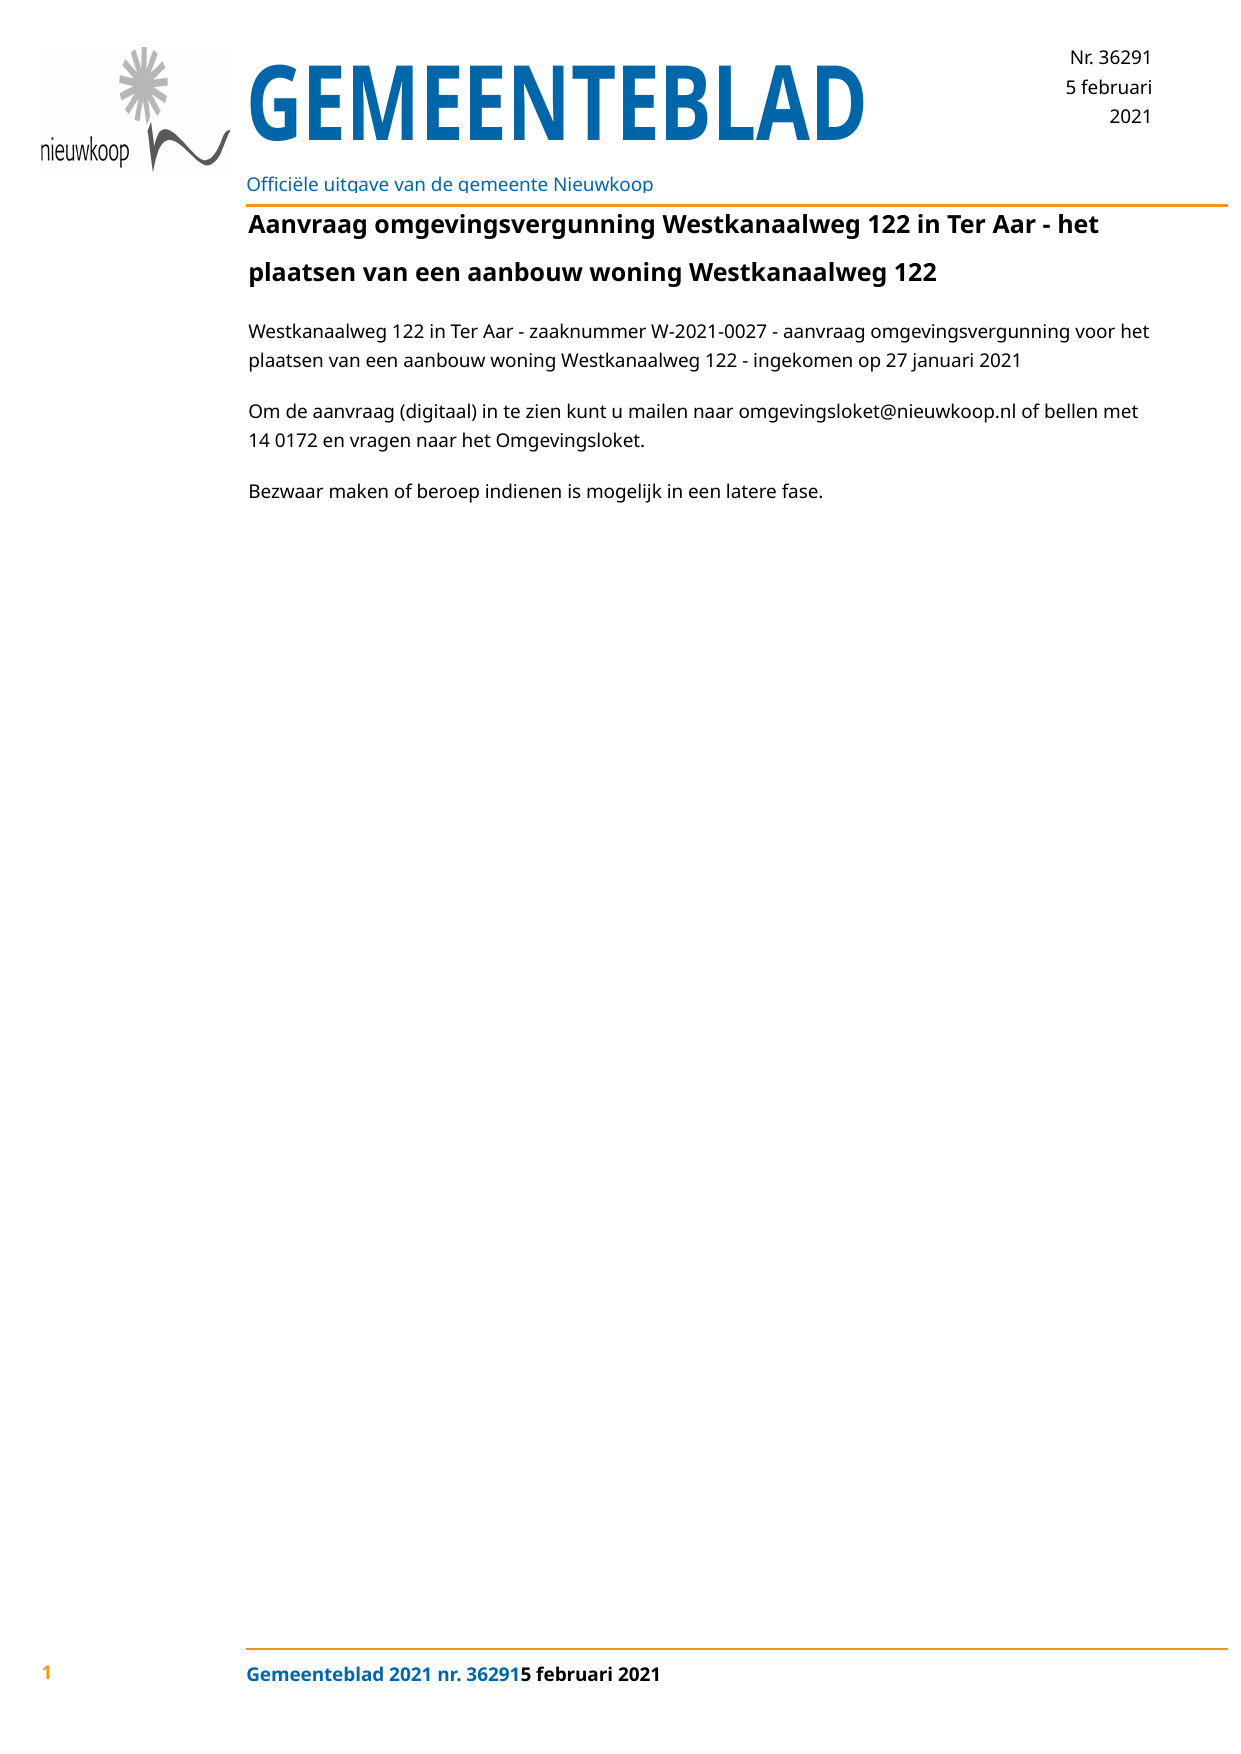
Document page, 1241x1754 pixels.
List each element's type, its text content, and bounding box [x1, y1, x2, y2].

picture [41, 47, 231, 172]
text Bezwaar maken of beroep indienen is mogelijk in een latere fase. [248, 478, 1152, 504]
text Om de aanvraag (digitaal) in te zien kunt u mailen naar omgevingsloket@nieuwkoop.nl of bellen met 14 0172 en vragen naar het Omgevingsloket. [248, 398, 1152, 453]
text Westkanaalweg 122 in Ter Aar - zaaknummer W-2021-0027 - aanvraag omgevingsvergunning voor het plaatsen van een aanbouw woning Westkanaalweg 122 - ingekomen op 27 januari 2021 [248, 318, 1152, 373]
text Aanvraag omgevingsvergunning Westkanaalweg 122 in Ter Aar - het plaatsen van een aanbouw woning Westkanaalweg 122 [248, 207, 1152, 288]
